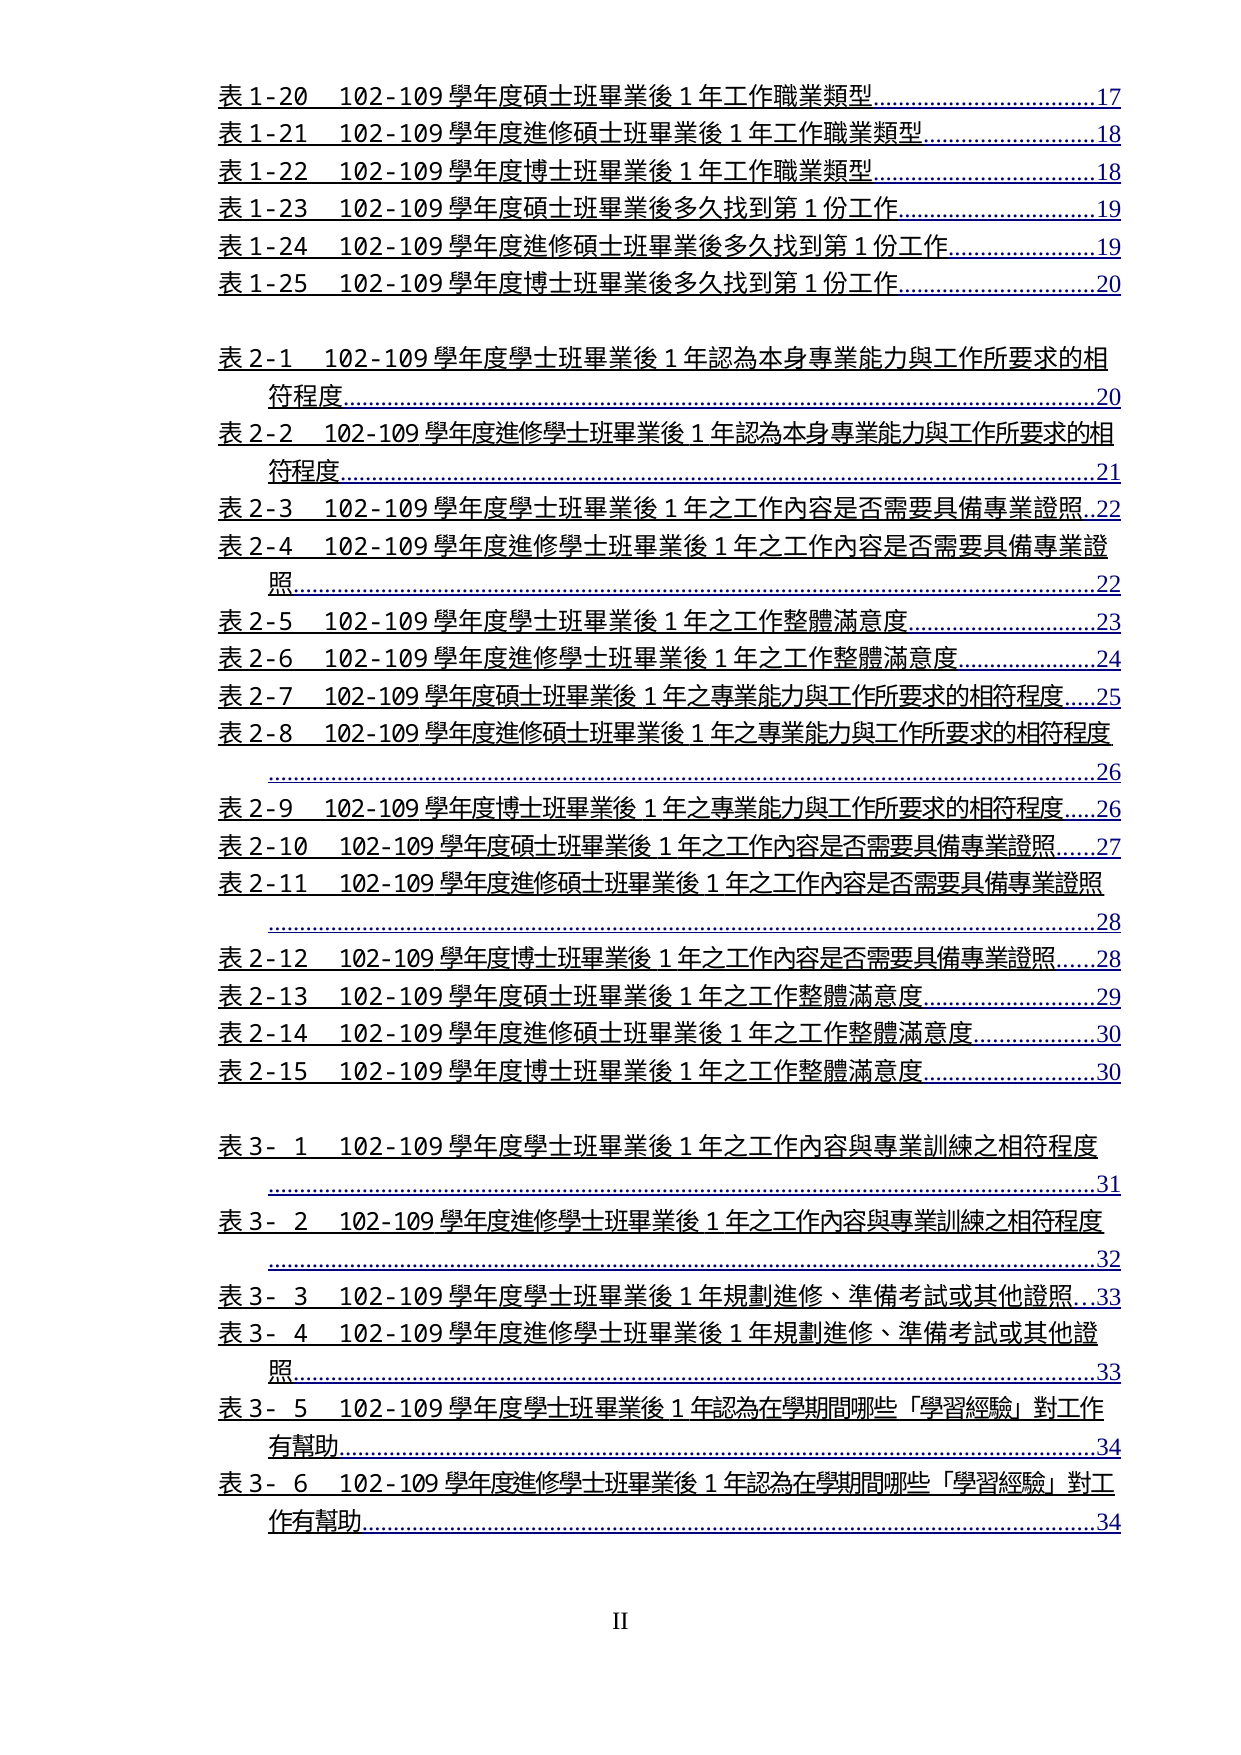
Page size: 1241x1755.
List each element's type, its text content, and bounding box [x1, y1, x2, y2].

text 表1-22 102-109學年度博士班畢業後1年工作職業類型 18 [218, 150, 1122, 187]
text 表1-24 102-109學年度進修碩士班畢業後多久找到第1份工作 19 [218, 225, 1122, 262]
text 表3- 5 102-109學年度學士班畢業後1年認為在學期間哪些「學習經驗」對工作有幫助 34 [218, 1387, 1122, 1462]
text 表1-20 102-109學年度碩士班畢業後1年工作職業類型 17 [218, 75, 1122, 112]
text 表2-4 102-109學年度進修學士班畢業後1年之工作內容是否需要具備專業證照 22 [218, 525, 1122, 600]
text 表2-10 102-109學年度碩士班畢業後1年之工作內容是否需要具備專業證照 27 [218, 825, 1122, 862]
text 表3- 3 102-109學年度學士班畢業後1年規劃進修、準備考試或其他證照 33 [218, 1275, 1122, 1312]
text 表1-25 102-109學年度博士班畢業後多久找到第1份工作 20 [218, 262, 1122, 300]
text 表2-7 102-109學年度碩士班畢業後1年之專業能力與工作所要求的相符程度 25 [218, 675, 1122, 712]
text 表2-8 102-109學年度進修碩士班畢業後1年之專業能力與工作所要求的相符程度 26 [218, 712, 1122, 787]
text 表3- 6 102-109學年度進修學士班畢業後1年認為在學期間哪些「學習經驗」對工作有幫助 34 [218, 1462, 1122, 1537]
text 表2-6 102-109學年度進修學士班畢業後1年之工作整體滿意度 24 [218, 637, 1122, 675]
text 表2-15 102-109學年度博士班畢業後1年之工作整體滿意度 30 [218, 1050, 1122, 1087]
text 表2-2 102-109學年度進修學士班畢業後1年認為本身專業能力與工作所要求的相符程度 21 [218, 412, 1122, 487]
text 表3- 4 102-109學年度進修學士班畢業後1年規劃進修、準備考試或其他證照 33 [218, 1312, 1122, 1387]
text 表2-13 102-109學年度碩士班畢業後1年之工作整體滿意度 29 [218, 975, 1122, 1012]
text 表3- 2 102-109學年度進修學士班畢業後1年之工作內容與專業訓練之相符程度 32 [218, 1200, 1122, 1275]
text 表3- 1 102-109學年度學士班畢業後1年之工作內容與專業訓練之相符程度 31 [218, 1125, 1122, 1200]
text 表2-1 102-109學年度學士班畢業後1年認為本身專業能力與工作所要求的相符程度 20 [218, 337, 1122, 412]
text 表2-9 102-109學年度博士班畢業後1年之專業能力與工作所要求的相符程度 26 [218, 787, 1122, 825]
text 表2-5 102-109學年度學士班畢業後1年之工作整體滿意度 23 [218, 600, 1122, 637]
text 表1-21 102-109學年度進修碩士班畢業後1年工作職業類型 18 [218, 112, 1122, 150]
text 表2-14 102-109學年度進修碩士班畢業後1年之工作整體滿意度 30 [218, 1012, 1122, 1050]
text 表2-12 102-109學年度博士班畢業後1年之工作內容是否需要具備專業證照 28 [218, 937, 1122, 975]
text 表2-3 102-109學年度學士班畢業後1年之工作內容是否需要具備專業證照 22 [218, 487, 1122, 525]
text 表2-11 102-109學年度進修碩士班畢業後1年之工作內容是否需要具備專業證照 28 [218, 862, 1122, 937]
text 表1-23 102-109學年度碩士班畢業後多久找到第1份工作 19 [218, 187, 1122, 225]
